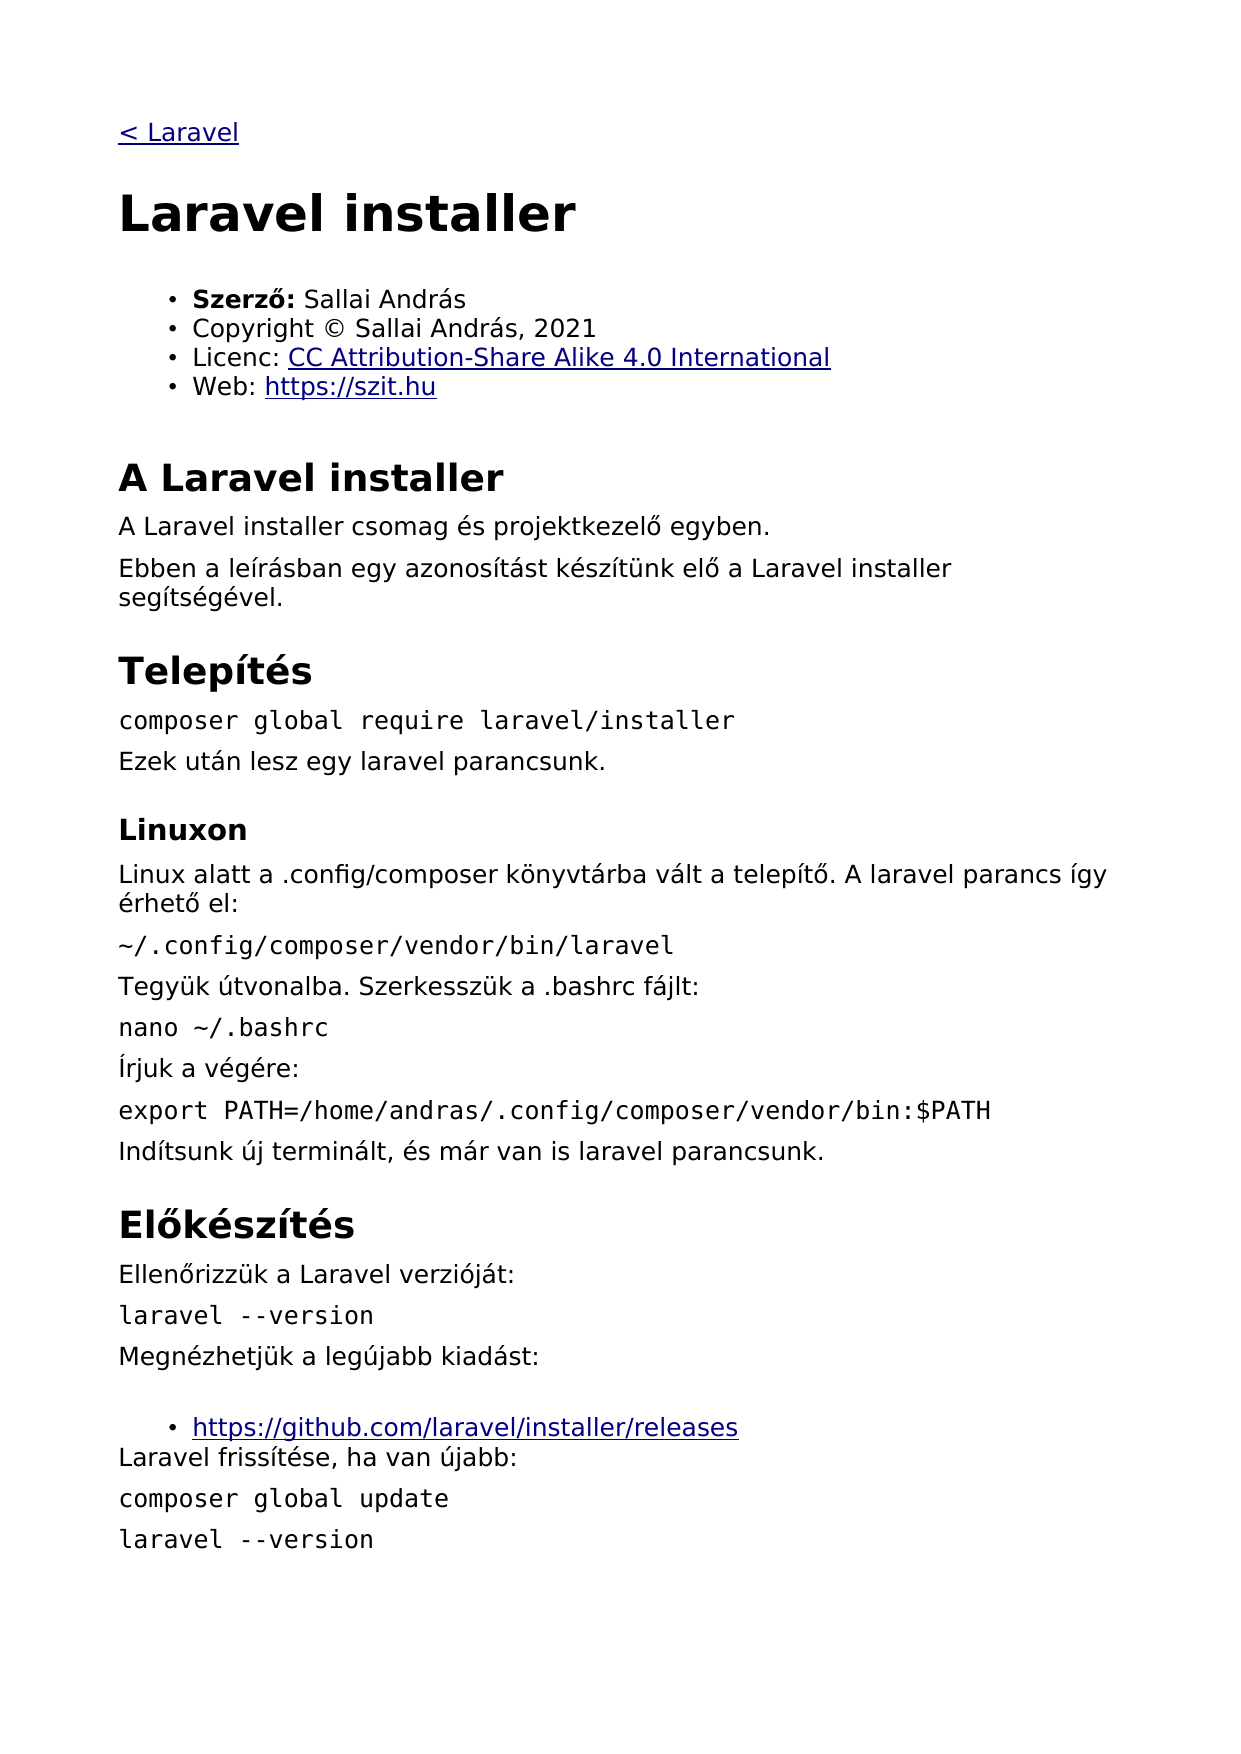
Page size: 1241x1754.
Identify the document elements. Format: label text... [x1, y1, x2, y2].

subtitle A Laravel installer [118, 456, 1122, 500]
list Licenc: CC Attribution-Share Alike 4.0 International [177, 343, 1122, 372]
text A Laravel installer csomag és projektkezelő egyben. [118, 512, 1122, 541]
text Ezek után lesz egy laravel parancsunk. [118, 747, 1122, 776]
subtitle Linuxon [118, 813, 1122, 847]
text composer global require laravel/installer [118, 706, 1122, 735]
subtitle Laravel installer [118, 185, 1122, 243]
list Web: https://szit.hu [177, 372, 1122, 402]
subtitle Előkészítés [118, 1204, 1122, 1247]
text Linux alatt a .config/composer könyvtárba vált a telepítő. A laravel parancs így érhető el: [118, 860, 1122, 918]
text Ellenőrizzük a Laravel verzióját: [118, 1260, 1122, 1289]
text ~/.config/composer/vendor/bin/laravel [118, 931, 1122, 960]
text Írjuk a végére: [118, 1054, 1122, 1083]
list Szerző: Sallai András [177, 285, 1122, 314]
text laravel --version [118, 1301, 1122, 1331]
list https://github.com/laravel/installer/releases [177, 1413, 1122, 1443]
subtitle Telepítés [118, 650, 1122, 693]
text composer global update [118, 1484, 1122, 1513]
text laravel --version [118, 1525, 1122, 1554]
text Laravel frissítése, ha van újabb: [118, 1443, 1122, 1472]
text export PATH=/home/andras/.config/composer/vendor/bin:$PATH [118, 1096, 1122, 1125]
text Tegyük útvonalba. Szerkesszük a .bashrc fájlt: [118, 972, 1122, 1001]
text nano ~/.bashrc [118, 1013, 1122, 1043]
list Copyright © Sallai András, 2021 [177, 314, 1122, 343]
text < Laravel [118, 118, 1122, 147]
text Megnézhetjük a legújabb kiadást: [118, 1342, 1122, 1372]
text Ebben a leírásban egy azonosítást készítünk elő a Laravel installer segítségével. [118, 554, 1122, 612]
text Indítsunk új terminált, és már van is laravel parancsunk. [118, 1137, 1122, 1166]
